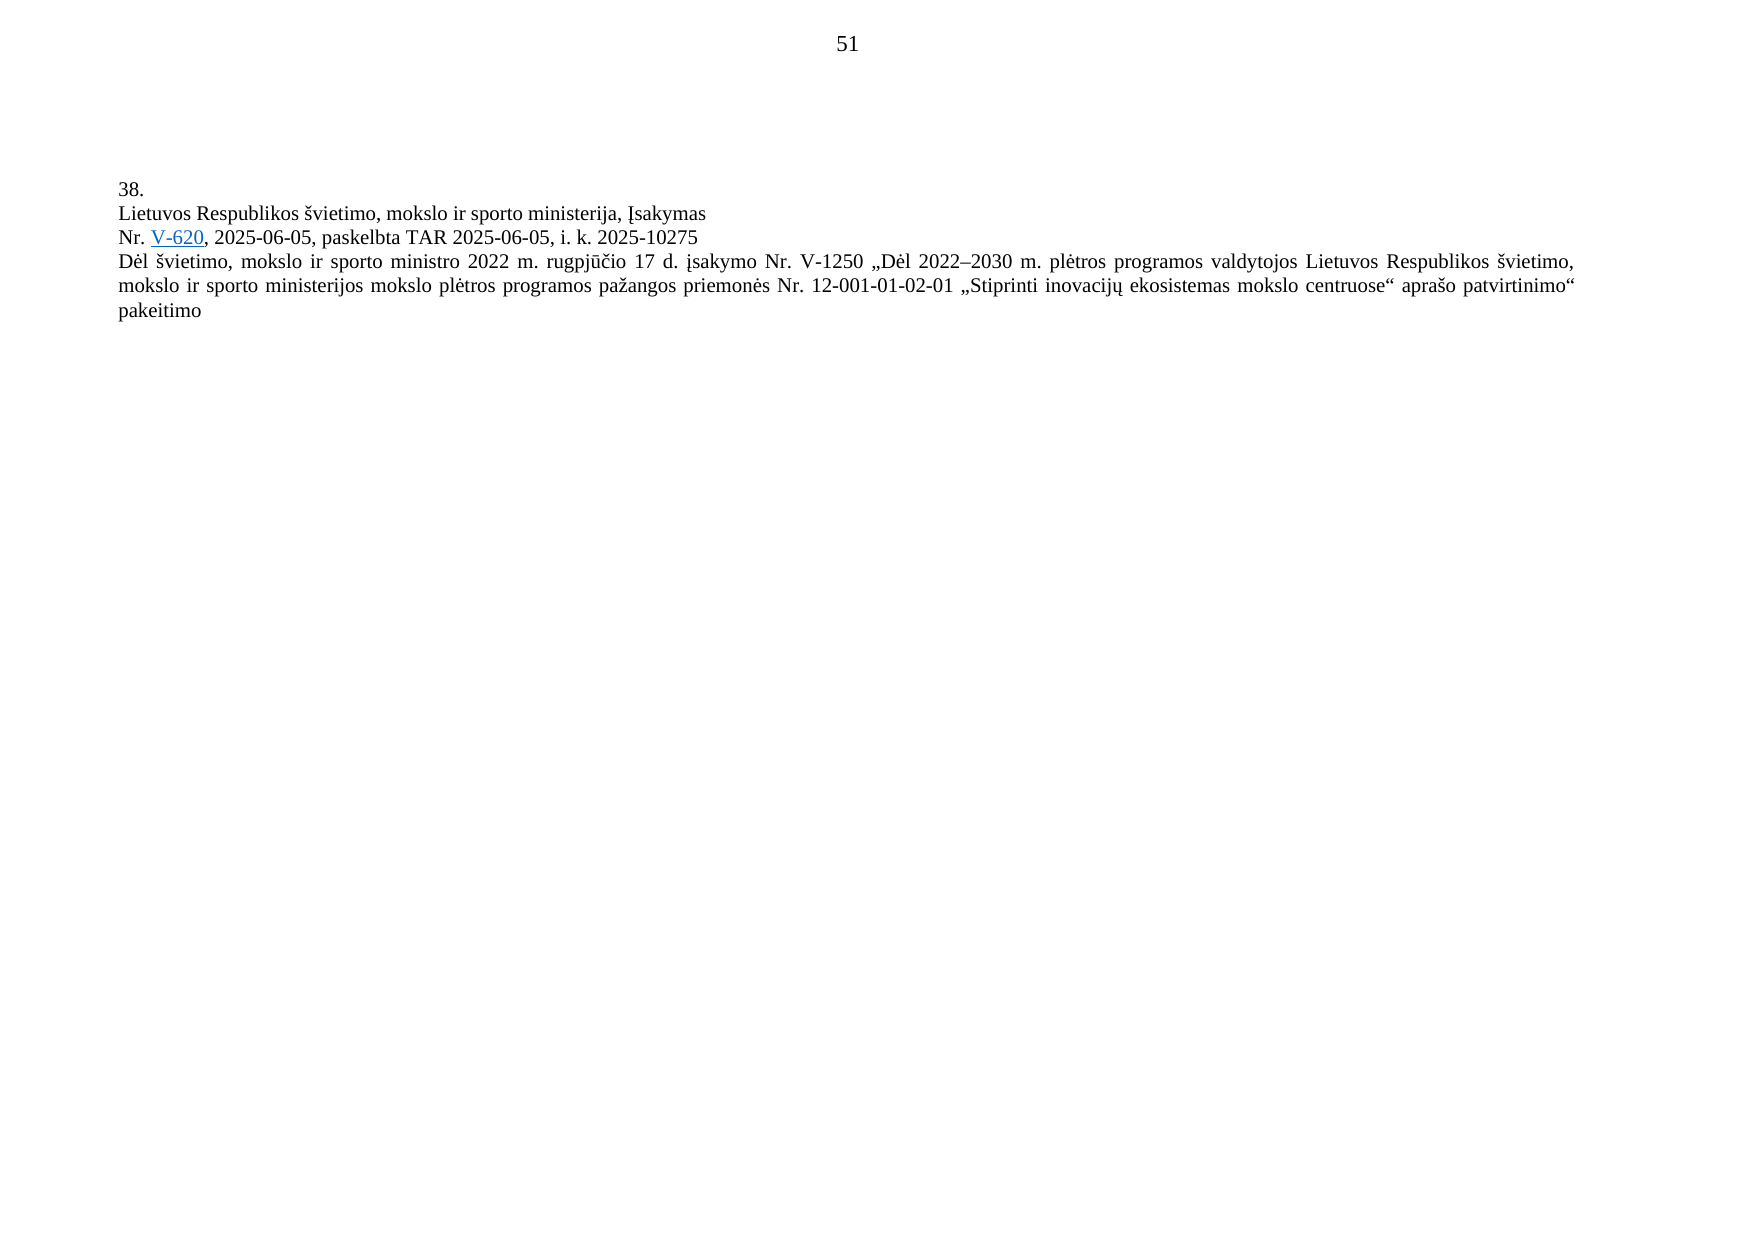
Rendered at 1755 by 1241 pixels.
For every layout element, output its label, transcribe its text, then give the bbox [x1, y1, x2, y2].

text 38. [118, 177, 1577, 201]
text Nr. V-620, 2025-06-05, paskelbta TAR 2025-06-05, i. k. 2025-10275 [118, 225, 1577, 249]
text Lietuvos Respublikos švietimo, mokslo ir sporto ministerija, Įsakymas [118, 201, 1577, 225]
text Dėl švietimo, mokslo ir sporto ministro 2022 m. rugpjūčio 17 d. įsakymo Nr. V-1250 „Dėl 2022–2030 m. plėtros programos valdytojos Lietuvos Respublikos švietimo, mokslo ir sporto ministerijos mokslo plėtros programos pažangos priemonės Nr. 12-001-01-02-01 „Stiprinti inovacijų ekosistemas mokslo centruose“ aprašo patvirtinimo“ pakeitimo [118, 249, 1577, 322]
